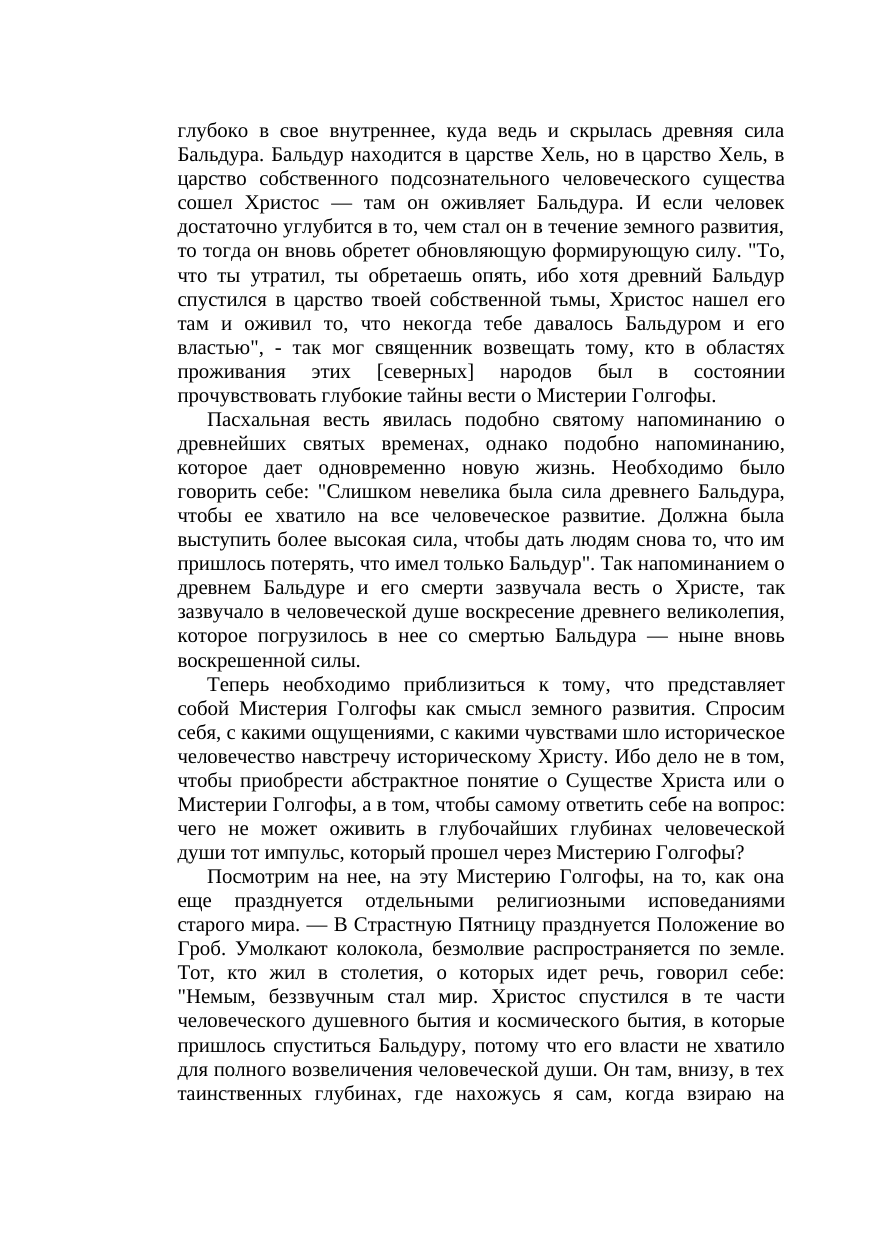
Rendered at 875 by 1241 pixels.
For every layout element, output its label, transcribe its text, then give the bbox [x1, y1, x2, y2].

text глубоко в свое внутреннее, куда ведь и скрылась древняя сила Бальдура. Бальдур находится в царстве Хель, но в царство Хель, в царство собственного подсознательного человеческого существа сошел Христос — там он оживляет Бальдура. И если человек достаточно углубится в то, чем стал он в течение земного развития, то тогда он вновь обретет обновляющую формирующую силу. "То, что ты утратил, ты обретаешь опять, ибо хотя древний Бальдур спустился в царство твоей собственной тьмы, Христос нашел его там и оживил то, что некогда тебе давалось Бальдуром и его властью", - так мог священник возвещать тому, кто в областях проживания этих [северных] народов был в состоянии прочувствовать глубокие тайны вести о Мистерии Голгофы. [177, 118, 786, 407]
text Теперь необходимо приблизиться к тому, что представляет собой Мистерия Голгофы как смысл земного развития. Спросим себя, с какими ощущениями, с какими чувствами шло историческое человечество навстречу историческому Христу. Ибо дело не в том, чтобы приобрести абстрактное понятие о Существе Христа или о Мистерии Голгофы, а в том, чтобы самому ответить себе на вопрос: чего не может оживить в глубочайших глубинах человеческой души тот импульс, который прошел через Мистерию Голгофы? [177, 672, 786, 864]
text Пасхальная весть явилась подобно святому напоминанию о древнейших святых временах, однако подобно напоминанию, которое дает одновременно новую жизнь. Необходимо было говорить себе: "Слишком невелика была сила древнего Бальдура, чтобы ее хватило на все человеческое развитие. Должна была выступить более высокая сила, чтобы дать людям снова то, что им пришлось потерять, что имел только Бальдур". Так напоминанием о древнем Бальдуре и его смерти зазвучала весть о Христе, так зазвучало в человеческой душе воскресение древнего великолепия, которое погрузилось в нее со смертью Бальдура — ныне вновь воскрешенной силы. [177, 407, 786, 672]
text Посмотрим на нее, на эту Мистерию Голгофы, на то, как она еще празднуется отдельными религиозными исповеданиями старого мира. — В Страстную Пятницу празднуется Положение во Гроб. Умолкают колокола, безмолвие распространяется по земле. Тот, кто жил в столетия, о которых идет речь, говорил себе: "Немым, беззвучным стал мир. Христос спустился в те части человеческого душевного бытия и космического бытия, в которые пришлось спуститься Бальдуру, потому что его власти не хватило для полного возвеличения человеческой души. Он там, внизу, в тех таинственных глубинах, где нахожусь я сам, когда взираю на [177, 864, 786, 1105]
